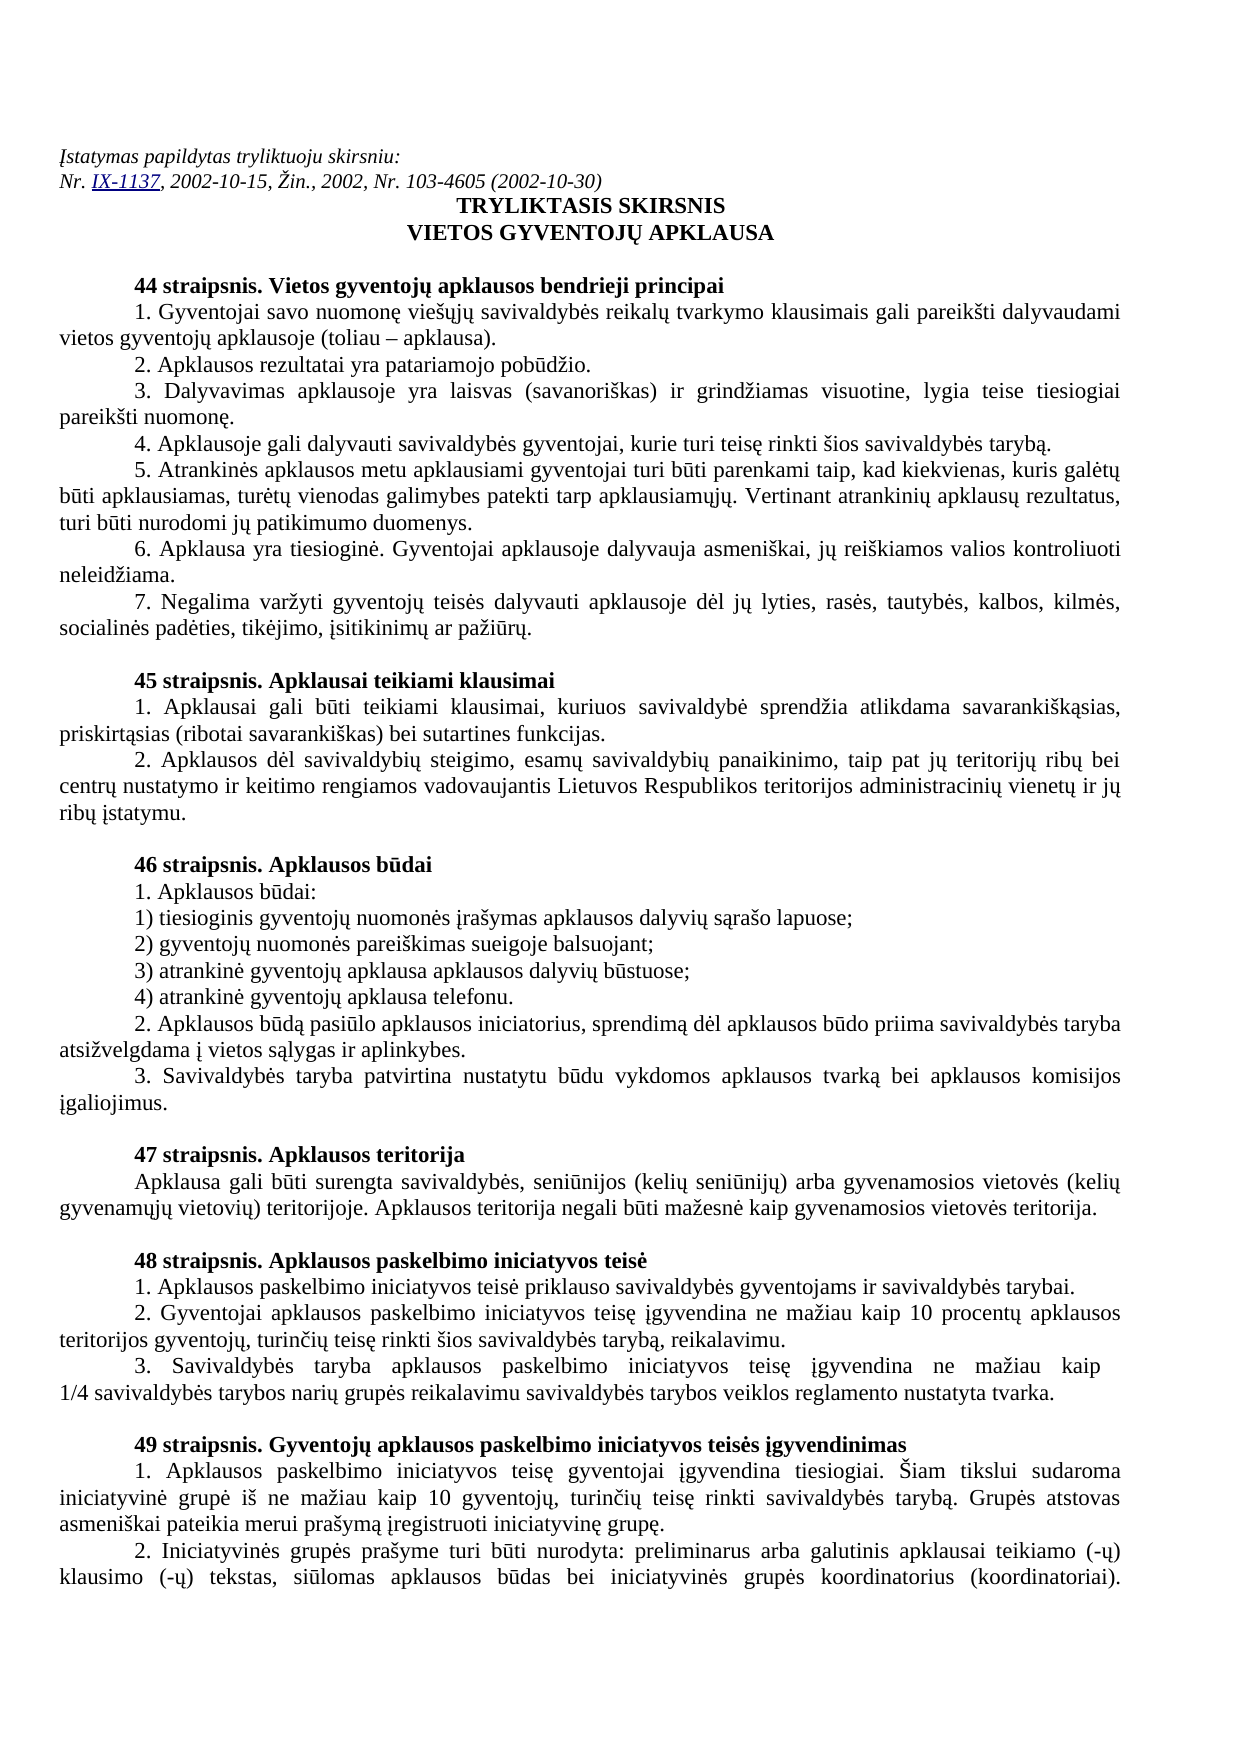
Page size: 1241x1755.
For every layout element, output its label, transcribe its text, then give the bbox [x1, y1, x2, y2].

text 3. Savivaldybės taryba patvirtina nustatytu būdu vykdomos apklausos tvarką bei apklausos komisijos įgaliojimus. [59, 1062, 1122, 1115]
text 3) atrankinė gyventojų apklausa apklausos dalyvių būstuose; [59, 957, 1122, 983]
text 45 straipsnis. Apklausai teikiami klausimai [59, 667, 1122, 693]
text Apklausa gali būti surengta savivaldybės, seniūnijos (kelių seniūnijų) arba gyvenamosios vietovės (kelių gyvenamųjų vietovių) teritorijoje. Apklausos teritorija negali būti mažesnė kaip gyvenamosios vietovės teritorija. [59, 1168, 1122, 1220]
text 1) tiesioginis gyventojų nuomonės įrašymas apklausos dalyvių sąrašo lapuose; [59, 904, 1122, 931]
text 2) gyventojų nuomonės pareiškimas sueigoje balsuojant; [59, 931, 1122, 957]
text Įstatymas papildytas tryliktuoju skirsniu: [59, 144, 1122, 168]
text 47 straipsnis. Apklausos teritorija [59, 1141, 1122, 1168]
subtitle VIETOS GYVENTOJŲ APKLAUSA [59, 219, 1122, 245]
text Nr. IX-1137, 2002-10-15, Žin., 2002, Nr. 103-4605 (2002-10-30) [59, 168, 1122, 193]
text 1. Apklausos būdai: [59, 878, 1122, 904]
text 6. Apklausa yra tiesioginė. Gyventojai apklausoje dalyvauja asmeniškai, jų reiškiamos valios kontroliuoti neleidžiama. [59, 535, 1122, 588]
text 3. Savivaldybės taryba apklausos paskelbimo iniciatyvos teisę įgyvendina ne mažiau kaip 1/4 savivaldybės tarybos narių grupės reikalavimu savivaldybės tarybos veiklos reglamento nustatyta tvarka. [59, 1352, 1122, 1405]
text 2. Apklausos dėl savivaldybių steigimo, esamų savivaldybių panaikinimo, taip pat jų teritorijų ribų bei centrų nustatymo ir keitimo rengiamos vadovaujantis Lietuvos Respublikos teritorijos administracinių vienetų ir jų ribų įstatymu. [59, 746, 1122, 825]
text 46 straipsnis. Apklausos būdai [59, 851, 1122, 878]
text 4) atrankinė gyventojų apklausa telefonu. [59, 983, 1122, 1009]
text 49 straipsnis. Gyventojų apklausos paskelbimo iniciatyvos teisės įgyvendinimas [59, 1431, 1122, 1458]
text 44 straipsnis. Vietos gyventojų apklausos bendrieji principai [59, 272, 1122, 298]
text 7. Negalima varžyti gyventojų teisės dalyvauti apklausoje dėl jų lyties, rasės, tautybės, kalbos, kilmės, socialinės padėties, tikėjimo, įsitikinimų ar pažiūrų. [59, 588, 1122, 641]
text 48 straipsnis. Apklausos paskelbimo iniciatyvos teisė [59, 1247, 1122, 1273]
text 3. Dalyvavimas apklausoje yra laisvas (savanoriškas) ir grindžiamas visuotine, lygia teise tiesiogiai pareikšti nuomonę. [59, 377, 1122, 430]
text 4. Apklausoje gali dalyvauti savivaldybės gyventojai, kurie turi teisę rinkti šios savivaldybės tarybą. [59, 430, 1122, 456]
text 1. Apklausos paskelbimo iniciatyvos teisę gyventojai įgyvendina tiesiogiai. Šiam tikslui sudaroma iniciatyvinė grupė iš ne mažiau kaip 10 gyventojų, turinčių teisę rinkti savivaldybės tarybą. Grupės atstovas asmeniškai pateikia merui prašymą įregistruoti iniciatyvinę grupę. [59, 1458, 1122, 1537]
text 1. Apklausos paskelbimo iniciatyvos teisė priklauso savivaldybės gyventojams ir savivaldybės tarybai. [59, 1273, 1122, 1299]
text 2. Gyventojai apklausos paskelbimo iniciatyvos teisę įgyvendina ne mažiau kaip 10 procentų apklausos teritorijos gyventojų, turinčių teisę rinkti šios savivaldybės tarybą, reikalavimu. [59, 1299, 1122, 1352]
text 5. Atrankinės apklausos metu apklausiami gyventojai turi būti parenkami taip, kad kiekvienas, kuris galėtų būti apklausiamas, turėtų vienodas galimybes patekti tarp apklausiamųjų. Vertinant atrankinių apklausų rezultatus, turi būti nurodomi jų patikimumo duomenys. [59, 456, 1122, 535]
text 2. Apklausos rezultatai yra patariamojo pobūdžio. [59, 351, 1122, 377]
text 1. Apklausai gali būti teikiami klausimai, kuriuos savivaldybė sprendžia atlikdama savarankiškąsias, priskirtąsias (ribotai savarankiškas) bei sutartines funkcijas. [59, 693, 1122, 746]
text 2. Apklausos būdą pasiūlo apklausos iniciatorius, sprendimą dėl apklausos būdo priima savivaldybės taryba atsižvelgdama į vietos sąlygas ir aplinkybes. [59, 1009, 1122, 1062]
text 1. Gyventojai savo nuomonę viešųjų savivaldybės reikalų tvarkymo klausimais gali pareikšti dalyvaudami vietos gyventojų apklausoje (toliau – apklausa). [59, 298, 1122, 351]
text 2. Iniciatyvinės grupės prašyme turi būti nurodyta: preliminarus arba galutinis apklausai teikiamo (-ų) klausimo (-ų) tekstas, siūlomas apklausos būdas bei iniciatyvinės grupės koordinatorius (koordinatoriai). [59, 1537, 1122, 1589]
text TRYLIKTASIS SKIRSNIS [59, 193, 1122, 219]
